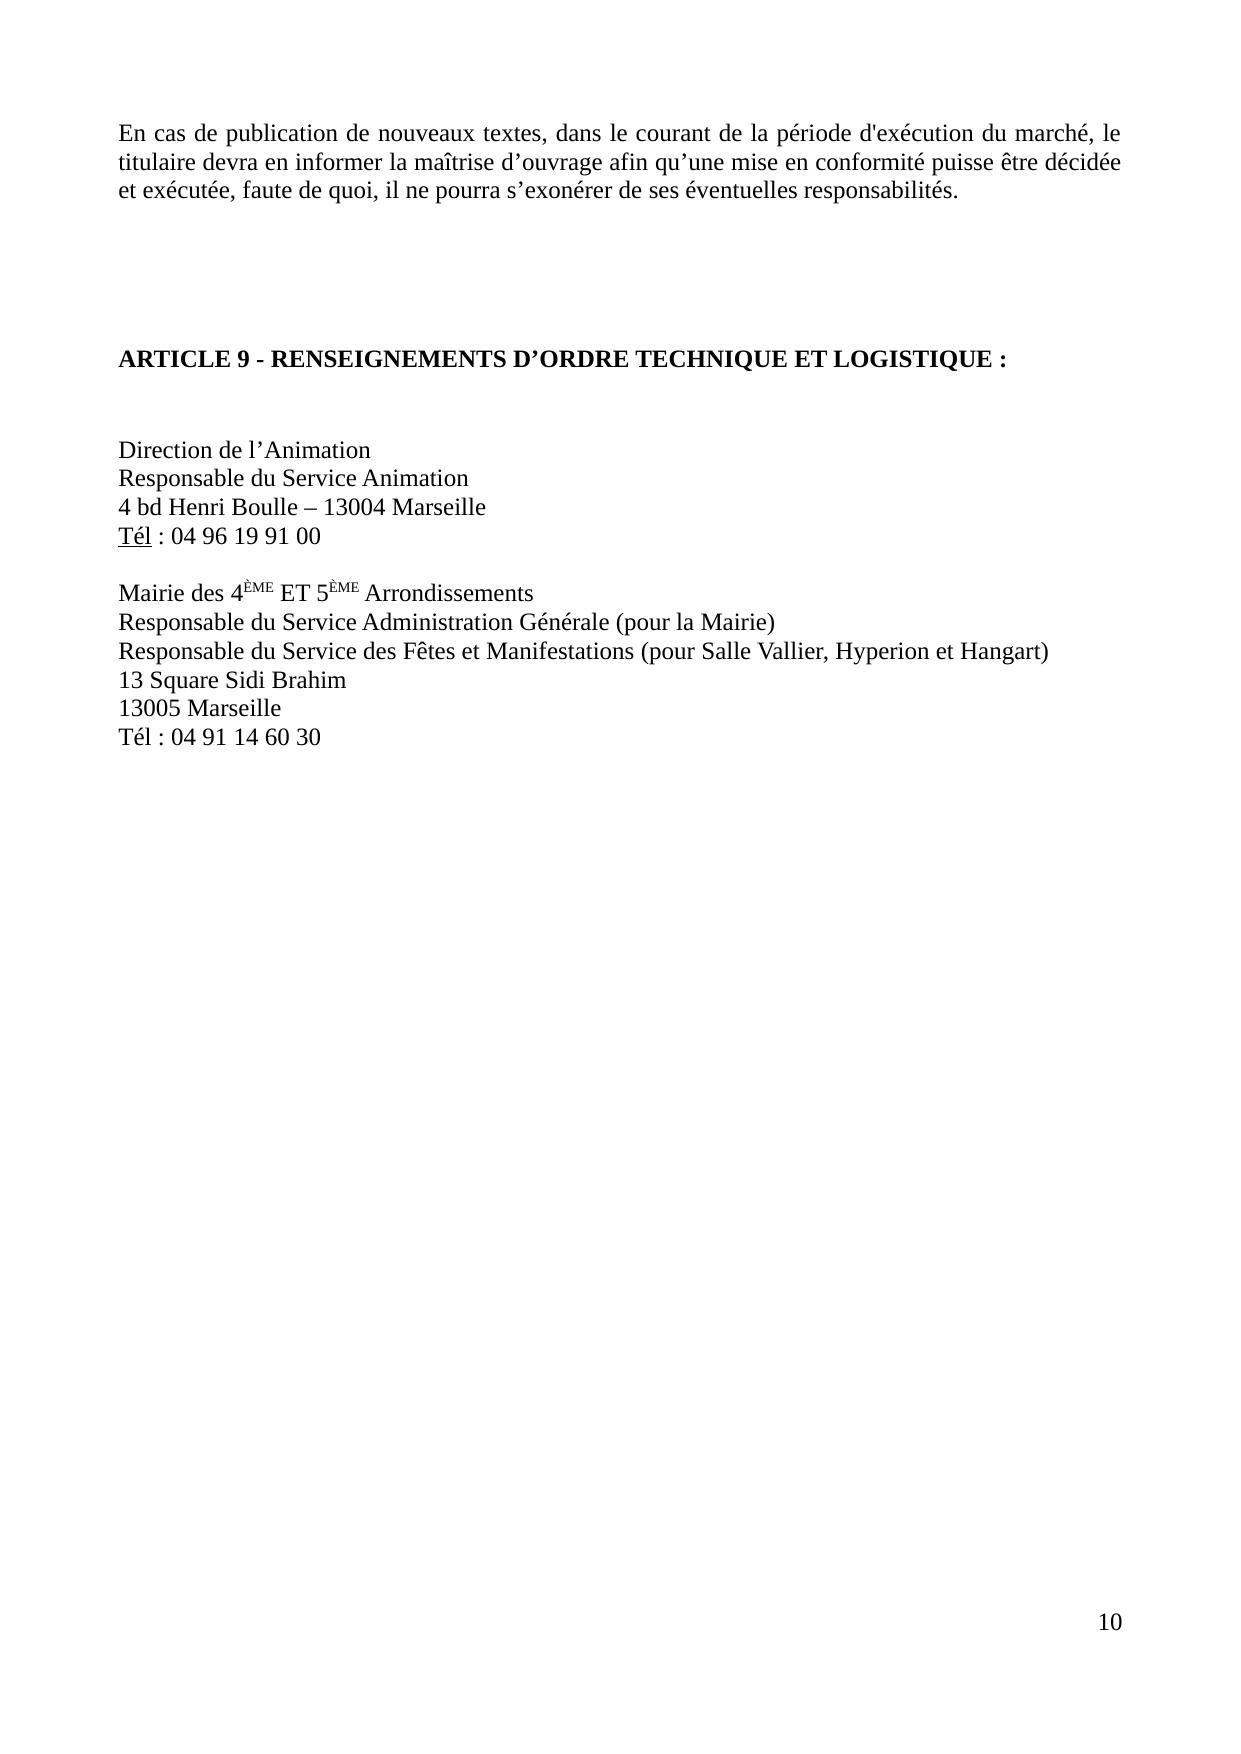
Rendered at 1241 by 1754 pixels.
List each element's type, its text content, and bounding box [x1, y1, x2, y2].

text Tél : 04 91 14 60 30 [118, 722, 1122, 751]
subtitle ARTICLE 9 - RENSEIGNEMENTS D’ORDRE TECHNIQUE ET LOGISTIQUE : [118, 344, 1122, 373]
text Responsable du Service des Fêtes et Manifestations (pour Salle Vallier, Hyperion et Hangart) [118, 636, 1122, 665]
text 13005 Marseille [118, 693, 1122, 722]
text Responsable du Service Administration Générale (pour la Mairie) [118, 607, 1122, 636]
text Direction de l’Animation [118, 435, 1122, 463]
text Mairie des 4ÈME ET 5ÈME Arrondissements [118, 578, 1122, 607]
text En cas de publication de nouveaux textes, dans le courant de la période d'exécution du marché, le titulaire devra en informer la maîtrise d’ouvrage afin qu’une mise en conformité puisse être décidée et exécutée, faute de quoi, il ne pourra s’exonérer de ses éventuelles responsabilités. [118, 118, 1122, 204]
text Tél : 04 96 19 91 00 [118, 521, 1122, 550]
text Responsable du Service Animation [118, 463, 1122, 492]
text 13 Square Sidi Brahim [118, 665, 1122, 693]
text 4 bd Henri Boulle – 13004 Marseille [118, 492, 1122, 521]
